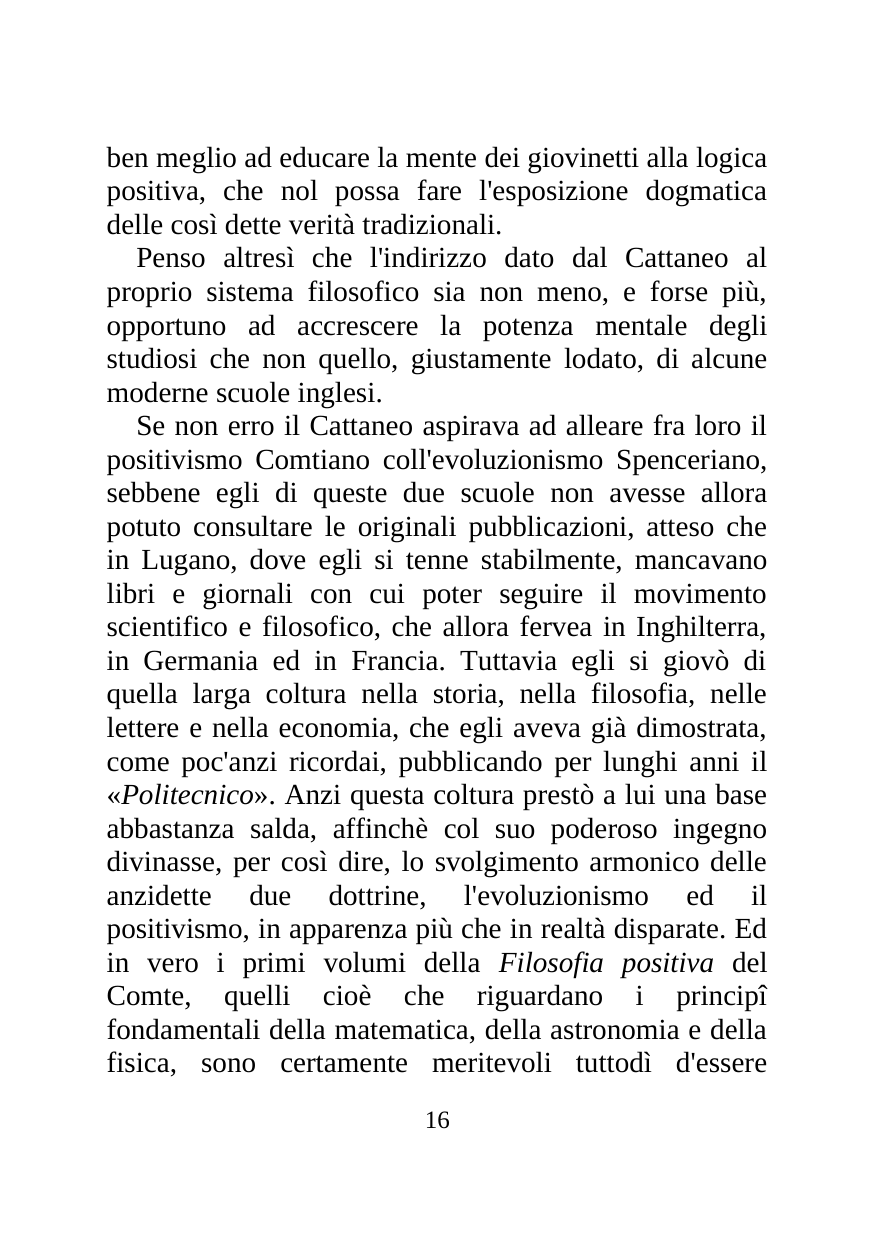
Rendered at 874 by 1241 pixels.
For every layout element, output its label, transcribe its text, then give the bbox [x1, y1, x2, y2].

text Penso altresì che l'indirizzo dato dal Cattaneo al proprio sistema filosofico sia non meno, e forse più, opportuno ad accrescere la potenza mentale degli studiosi che non quello, giustamente lodato, di alcune moderne scuole inglesi. [106, 241, 768, 408]
text ben meglio ad educare la mente dei giovinetti alla logica positiva, che nol possa fare l'esposizione dogmatica delle così dette verità tradizionali. [106, 140, 768, 241]
text Se non erro il Cattaneo aspirava ad alleare fra loro il positivismo Comtiano coll'evoluzionismo Spenceriano, sebbene egli di queste due scuole non avesse allora potuto consultare le originali pubblicazioni, atteso che in Lugano, dove egli si tenne stabilmente, mancavano libri e giornali con cui poter seguire il movimento scientifico e filosofico, che allora fervea in Inghilterra, in Germania ed in Francia. Tuttavia egli si giovò di quella larga coltura nella storia, nella filosofia, nelle lettere e nella economia, che egli aveva già dimostrata, come poc'anzi ricordai, pubblicando per lunghi anni il «Politecnico». Anzi questa coltura prestò a lui una base abbastanza salda, affinchè col suo poderoso ingegno divinasse, per così dire, lo svolgimento armonico delle anzidette due dottrine, l'evoluzionismo ed il positivismo, in apparenza più che in realtà disparate. Ed in vero i primi volumi della Filosofia positiva del Comte, quelli cioè che riguardano i principî fondamentali della matematica, della astronomia e della fisica, sono certamente meritevoli tuttodì d'essere [106, 408, 768, 1079]
